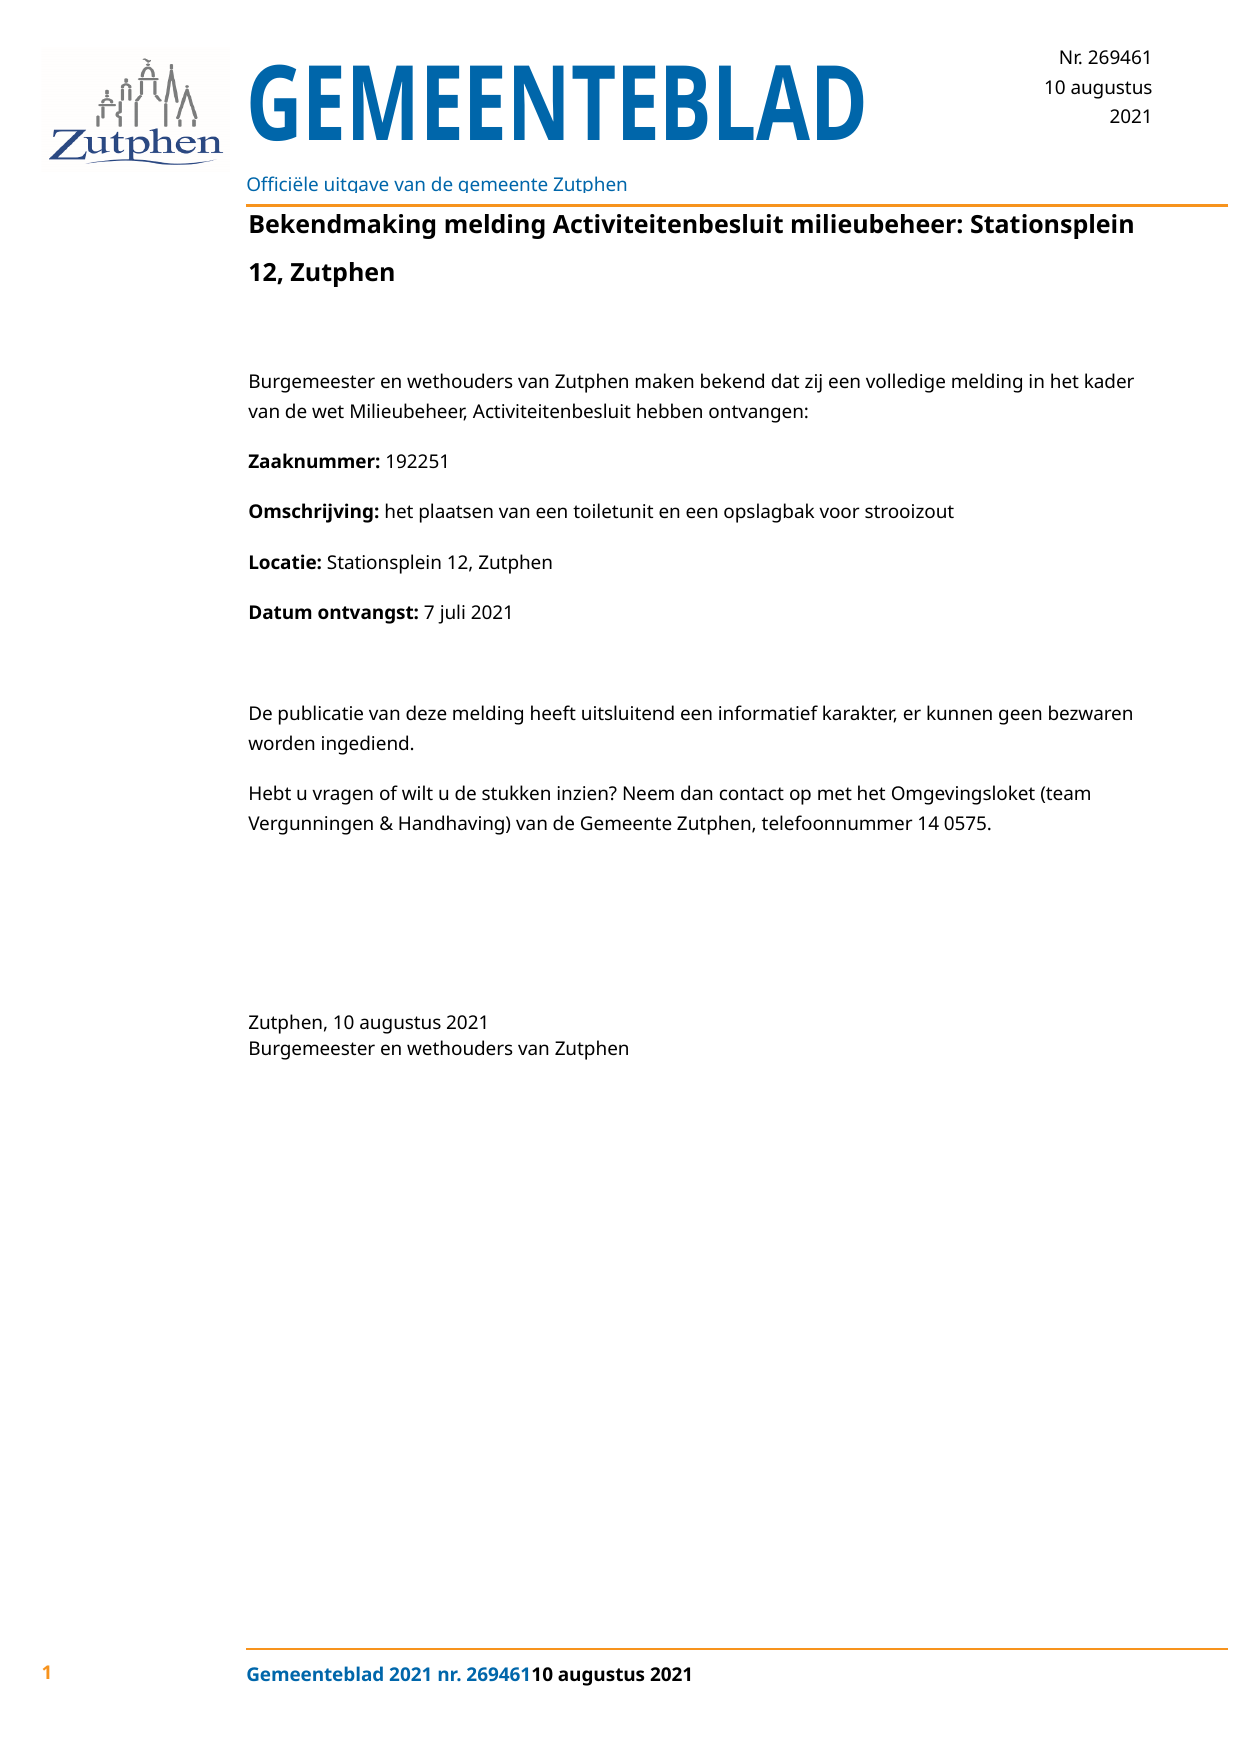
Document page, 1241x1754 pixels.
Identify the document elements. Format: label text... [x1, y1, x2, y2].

text De publicatie van deze melding heeft uitsluitend een informatief karakter, er kunnen geen bezwaren worden ingediend. [248, 700, 1152, 756]
text Zutphen, 10 augustus 2021 [248, 1009, 1152, 1035]
text Zaaknummer: 192251 [248, 448, 1152, 474]
text Burgemeester en wethouders van Zutphen [248, 1035, 1152, 1061]
text Hebt u vragen of wilt u de stukken inzien? Neem dan contact op met het Omgevingsloket (team Vergunningen & Handhaving) van de Gemeente Zutphen, telefoonnummer 14 0575. [248, 780, 1152, 836]
text Locatie: Stationsplein 12, Zutphen [248, 549, 1152, 575]
picture [41, 47, 231, 172]
text Datum ontvangst: 7 juli 2021 [248, 599, 1152, 625]
text Bekendmaking melding Activiteitenbesluit milieubeheer: Stationsplein 12, Zutphen [248, 207, 1152, 288]
text Burgemeester en wethouders van Zutphen maken bekend dat zij een volledige melding in het kader van de wet Milieubeheer, Activiteitenbesluit hebben ontvangen: [248, 368, 1152, 424]
text Omschrijving: het plaatsen van een toiletunit en een opslagbak voor strooizout [248, 499, 1152, 524]
